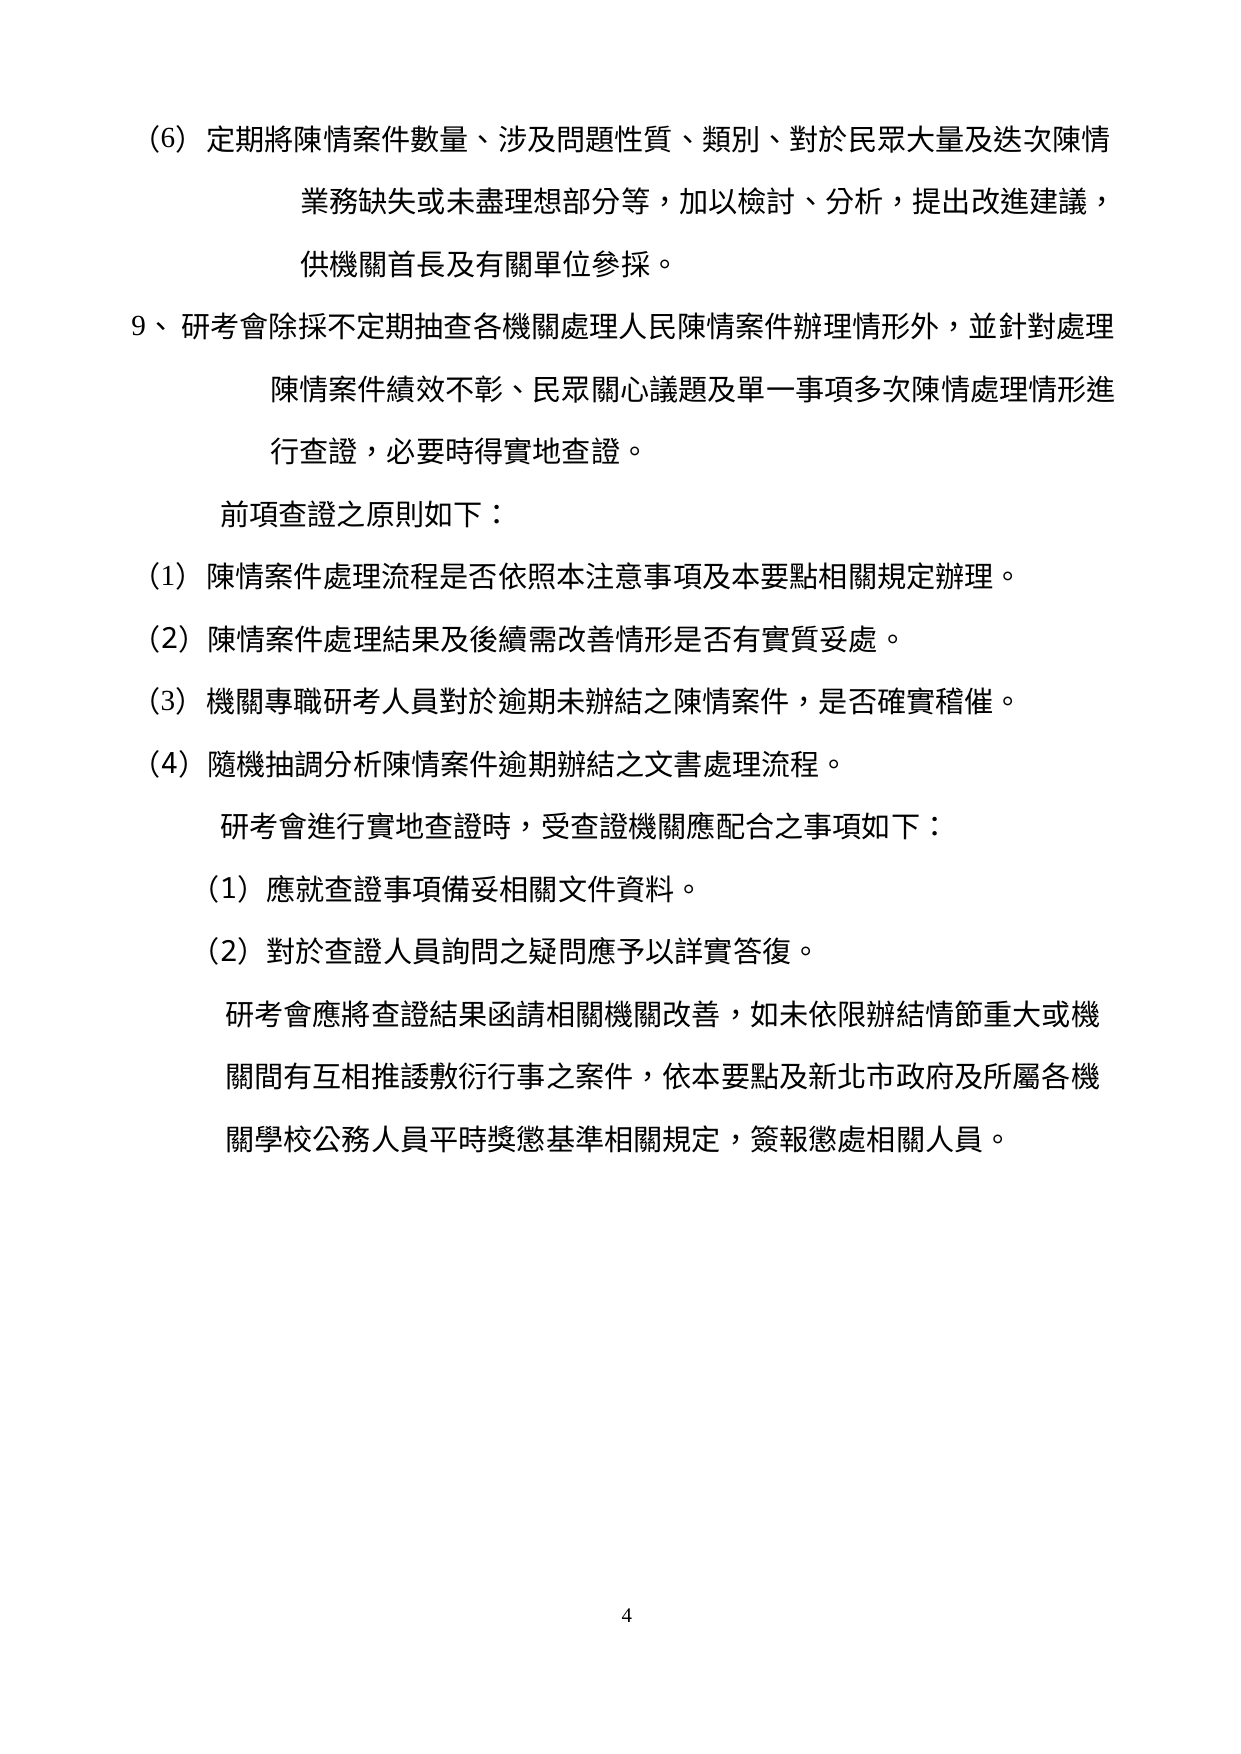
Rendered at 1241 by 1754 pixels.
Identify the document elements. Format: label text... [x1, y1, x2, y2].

list 陳情案件處理結果及後續需改善情形是否有實質妥處。 [131, 596, 1122, 658]
list 應就查證事項備妥相關文件資料。 [190, 846, 1122, 908]
list 定期將陳情案件數量、涉及問題性質、類別、對於民眾大量及迭次陳情業務缺失或未盡理想部分等，加以檢討、分析，提出改進建議，供機關首長及有關單位參採。 [131, 96, 1122, 283]
list 機關專職研考人員對於逾期未辦結之陳情案件，是否確實稽催。 [131, 658, 1122, 721]
text 研考會應將查證結果函請相關機關改善，如未依限辦結情節重大或機關間有互相推諉敷衍行事之案件，依本要點及新北市政府及所屬各機關學校公務人員平時獎懲基準相關規定，簽報懲處相關人員。 [225, 971, 1122, 1158]
list 對於查證人員詢問之疑問應予以詳實答復。 [190, 908, 1122, 971]
list 研考會除採不定期抽查各機關處理人民陳情案件辦理情形外，並針對處理陳情案件績效不彰、民眾關心議題及單一事項多次陳情處理情形進行查證，必要時得實地查證。 [131, 283, 1122, 471]
text 前項查證之原則如下： [220, 471, 1122, 533]
text 研考會進行實地查證時，受查證機關應配合之事項如下： [220, 783, 1122, 846]
list 隨機抽調分析陳情案件逾期辦結之文書處理流程。 [131, 721, 1122, 783]
list 陳情案件處理流程是否依照本注意事項及本要點相關規定辦理。 [131, 533, 1122, 596]
